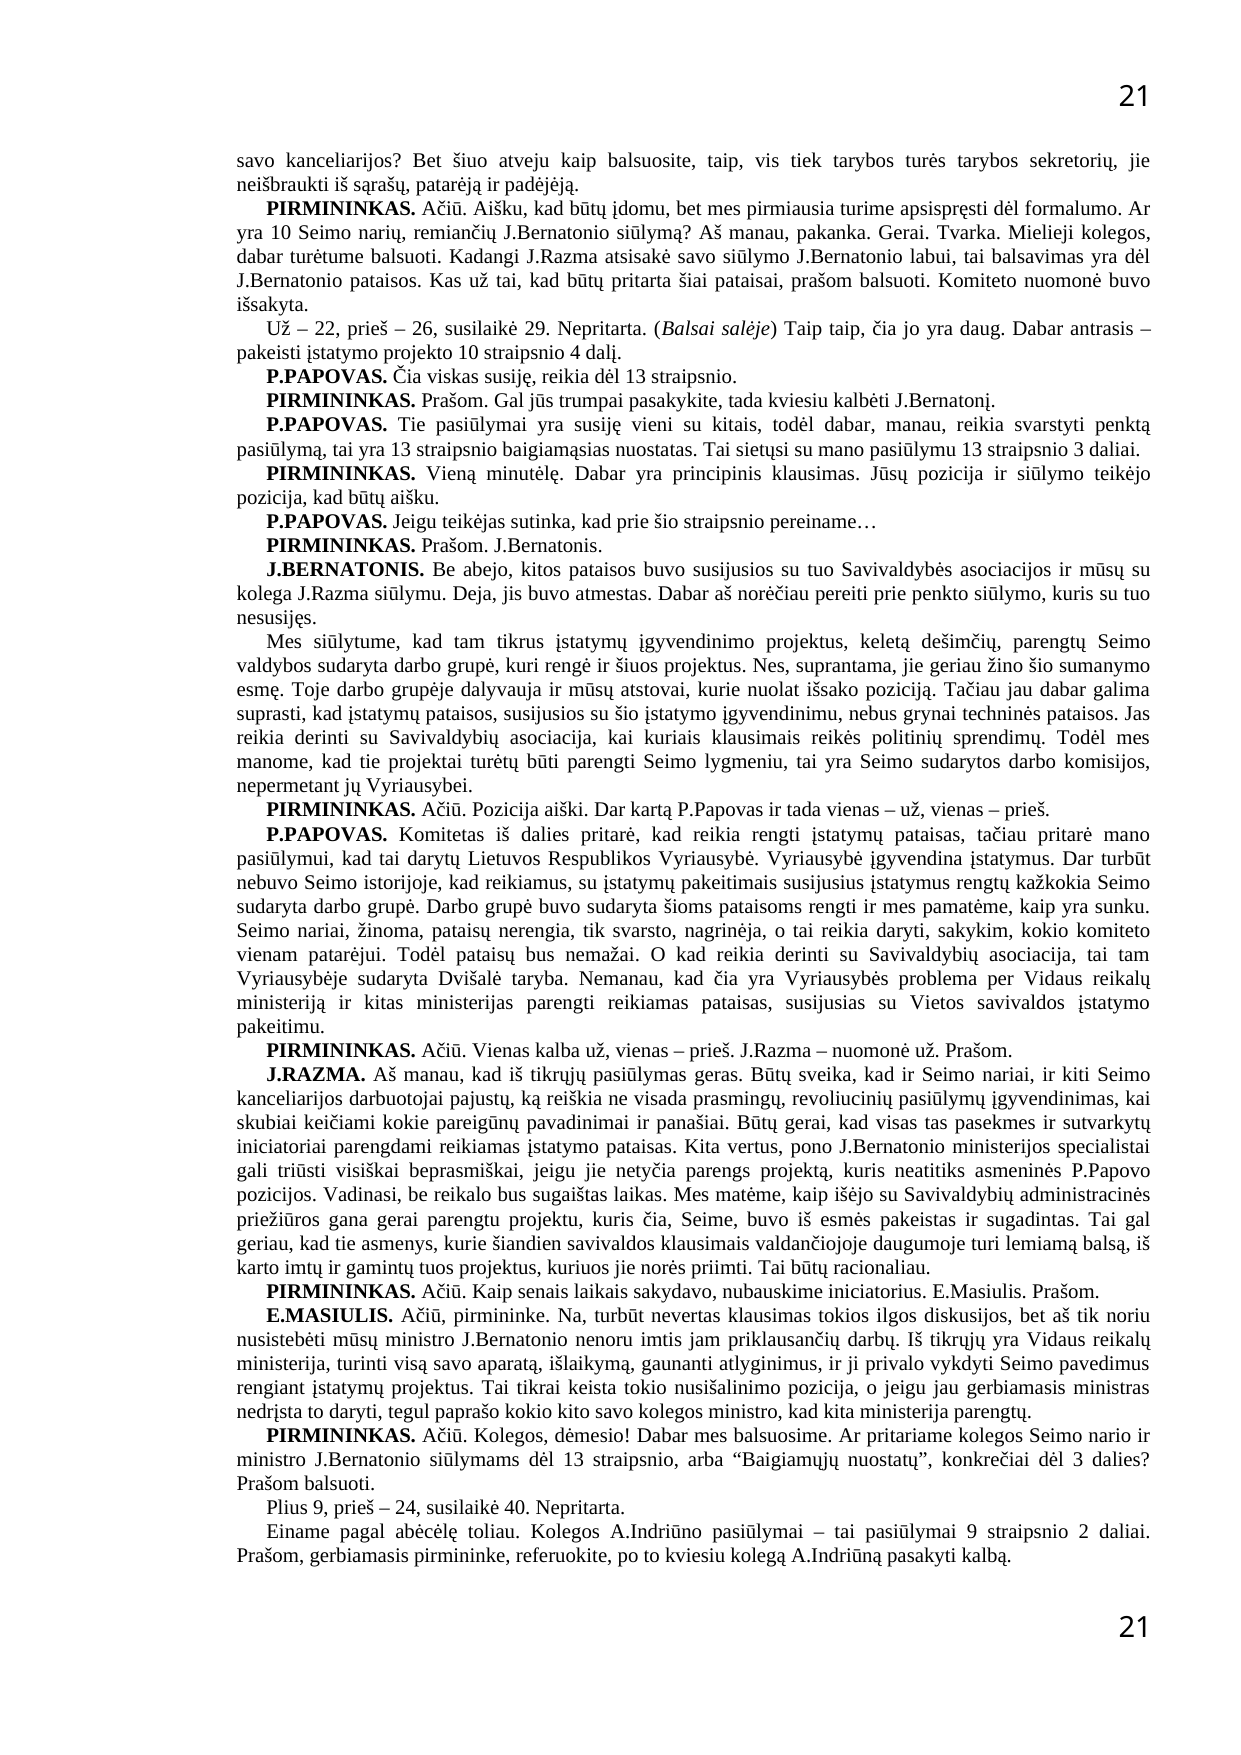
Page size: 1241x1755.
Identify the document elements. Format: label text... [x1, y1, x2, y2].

text P.PAPOVAS. Čia viskas susiję, reikia dėl 13 straipsnio. [236, 364, 1152, 388]
text P.PAPOVAS. Jeigu teikėjas sutinka, kad prie šio straipsnio pereiname… [236, 509, 1152, 533]
text PIRMININKAS. Ačiū. Kolegos, dėmesio! Dabar mes balsuosime. Ar pritariame kolegos Seimo nario ir ministro J.Bernatonio siūlymams dėl 13 straipsnio, arba “Baigiamųjų nuostatų”, konkrečiai dėl 3 dalies? Prašom balsuoti. [236, 1423, 1152, 1495]
text Einame pagal abėcėlę toliau. Kolegos A.Indriūno pasiūlymai – tai pasiūlymai 9 straipsnio 2 daliai. Prašom, gerbiamasis pirmininke, referuokite, po to kviesiu kolegą A.Indriūną pasakyti kalbą. [236, 1519, 1152, 1567]
text PIRMININKAS. Ačiū. Pozicija aiški. Dar kartą P.Papovas ir tada vienas – už, vienas – prieš. [236, 797, 1152, 821]
text Už – 22, prieš – 26, susilaikė 29. Nepritarta. (Balsai salėje) Taip taip, čia jo yra daug. Dabar antrasis – pakeisti įstatymo projekto 10 straipsnio 4 dalį. [236, 316, 1152, 364]
text savo kanceliarijos? Bet šiuo atveju kaip balsuosite, taip, vis tiek tarybos turės tarybos sekretorių, jie neišbraukti iš sąrašų, patarėją ir padėjėją. [236, 148, 1152, 196]
text PIRMININKAS. Ačiū. Kaip senais laikais sakydavo, nubauskime iniciatorius. E.Masiulis. Prašom. [236, 1279, 1152, 1303]
text P.PAPOVAS. Komitetas iš dalies pritarė, kad reikia rengti įstatymų pataisas, tačiau pritarė mano pasiūlymui, kad tai darytų Lietuvos Respublikos Vyriausybė. Vyriausybė įgyvendina įstatymus. Dar turbūt nebuvo Seimo istorijoje, kad reikiamus, su įstatymų pakeitimais susijusius įstatymus rengtų kažkokia Seimo sudaryta darbo grupė. Darbo grupė buvo sudaryta šioms pataisoms rengti ir mes pamatėme, kaip yra sunku. Seimo nariai, žinoma, pataisų nerengia, tik svarsto, nagrinėja, o tai reikia daryti, sakykim, kokio komiteto vienam patarėjui. Todėl pataisų bus nemažai. O kad reikia derinti su Savivaldybių asociacija, tai tam Vyriausybėje sudaryta Dvišalė taryba. Nemanau, kad čia yra Vyriausybės problema per Vidaus reikalų ministeriją ir kitas ministerijas parengti reikiamas pataisas, susijusias su Vietos savivaldos įstatymo pakeitimu. [236, 821, 1152, 1038]
text PIRMININKAS. Prašom. J.Bernatonis. [236, 533, 1152, 557]
text J.RAZMA. Aš manau, kad iš tikrųjų pasiūlymas geras. Būtų sveika, kad ir Seimo nariai, ir kiti Seimo kanceliarijos darbuotojai pajustų, ką reiškia ne visada prasmingų, revoliucinių pasiūlymų įgyvendinimas, kai skubiai keičiami kokie pareigūnų pavadinimai ir panašiai. Būtų gerai, kad visas tas pasekmes ir sutvarkytų iniciatoriai parengdami reikiamas įstatymo pataisas. Kita vertus, pono J.Bernatonio ministerijos specialistai gali triūsti visiškai beprasmiškai, jeigu jie netyčia parengs projektą, kuris neatitiks asmeninės P.Papovo pozicijos. Vadinasi, be reikalo bus sugaištas laikas. Mes matėme, kaip išėjo su Savivaldybių administracinės priežiūros gana gerai parengtu projektu, kuris čia, Seime, buvo iš esmės pakeistas ir sugadintas. Tai gal geriau, kad tie asmenys, kurie šiandien savivaldos klausimais valdančiojoje daugumoje turi lemiamą balsą, iš karto imtų ir gamintų tuos projektus, kuriuos jie norės priimti. Tai būtų racionaliau. [236, 1062, 1152, 1279]
text J.BERNATONIS. Be abejo, kitos pataisos buvo susijusios su tuo Savivaldybės asociacijos ir mūsų su kolega J.Razma siūlymu. Deja, jis buvo atmestas. Dabar aš norėčiau pereiti prie penkto siūlymo, kuris su tuo nesusijęs. [236, 557, 1152, 629]
text Mes siūlytume, kad tam tikrus įstatymų įgyvendinimo projektus, keletą dešimčių, parengtų Seimo valdybos sudaryta darbo grupė, kuri rengė ir šiuos projektus. Nes, suprantama, jie geriau žino šio sumanymo esmę. Toje darbo grupėje dalyvauja ir mūsų atstovai, kurie nuolat išsako poziciją. Tačiau jau dabar galima suprasti, kad įstatymų pataisos, susijusios su šio įstatymo įgyvendinimu, nebus grynai techninės pataisos. Jas reikia derinti su Savivaldybių asociacija, kai kuriais klausimais reikės politinių sprendimų. Todėl mes manome, kad tie projektai turėtų būti parengti Seimo lygmeniu, tai yra Seimo sudarytos darbo komisijos, nepermetant jų Vyriausybei. [236, 629, 1152, 797]
text E.MASIULIS. Ačiū, pirmininke. Na, turbūt nevertas klausimas tokios ilgos diskusijos, bet aš tik noriu nusistebėti mūsų ministro J.Bernatonio nenoru imtis jam priklausančių darbų. Iš tikrųjų yra Vidaus reikalų ministerija, turinti visą savo aparatą, išlaikymą, gaunanti atlyginimus, ir ji privalo vykdyti Seimo pavedimus rengiant įstatymų projektus. Tai tikrai keista tokio nusišalinimo pozicija, o jeigu jau gerbiamasis ministras nedrįsta to daryti, tegul paprašo kokio kito savo kolegos ministro, kad kita ministerija parengtų. [236, 1303, 1152, 1423]
text Plius 9, prieš – 24, susilaikė 40. Nepritarta. [236, 1495, 1152, 1519]
text PIRMININKAS. Ačiū. Vienas kalba už, vienas – prieš. J.Razma – nuomonė už. Prašom. [236, 1038, 1152, 1062]
text PIRMININKAS. Prašom. Gal jūs trumpai pasakykite, tada kviesiu kalbėti J.Bernatonį. [236, 388, 1152, 412]
text PIRMININKAS. Ačiū. Aišku, kad būtų įdomu, bet mes pirmiausia turime apsispręsti dėl formalumo. Ar yra 10 Seimo narių, remiančių J.Bernatonio siūlymą? Aš manau, pakanka. Gerai. Tvarka. Mielieji kolegos, dabar turėtume balsuoti. Kadangi J.Razma atsisakė savo siūlymo J.Bernatonio labui, tai balsavimas yra dėl J.Bernatonio pataisos. Kas už tai, kad būtų pritarta šiai pataisai, prašom balsuoti. Komiteto nuomonė buvo išsakyta. [236, 196, 1152, 316]
text PIRMININKAS. Vieną minutėlę. Dabar yra principinis klausimas. Jūsų pozicija ir siūlymo teikėjo pozicija, kad būtų aišku. [236, 461, 1152, 509]
text P.PAPOVAS. Tie pasiūlymai yra susiję vieni su kitais, todėl dabar, manau, reikia svarstyti penktą pasiūlymą, tai yra 13 straipsnio baigiamąsias nuostatas. Tai sietųsi su mano pasiūlymu 13 straipsnio 3 daliai. [236, 412, 1152, 461]
